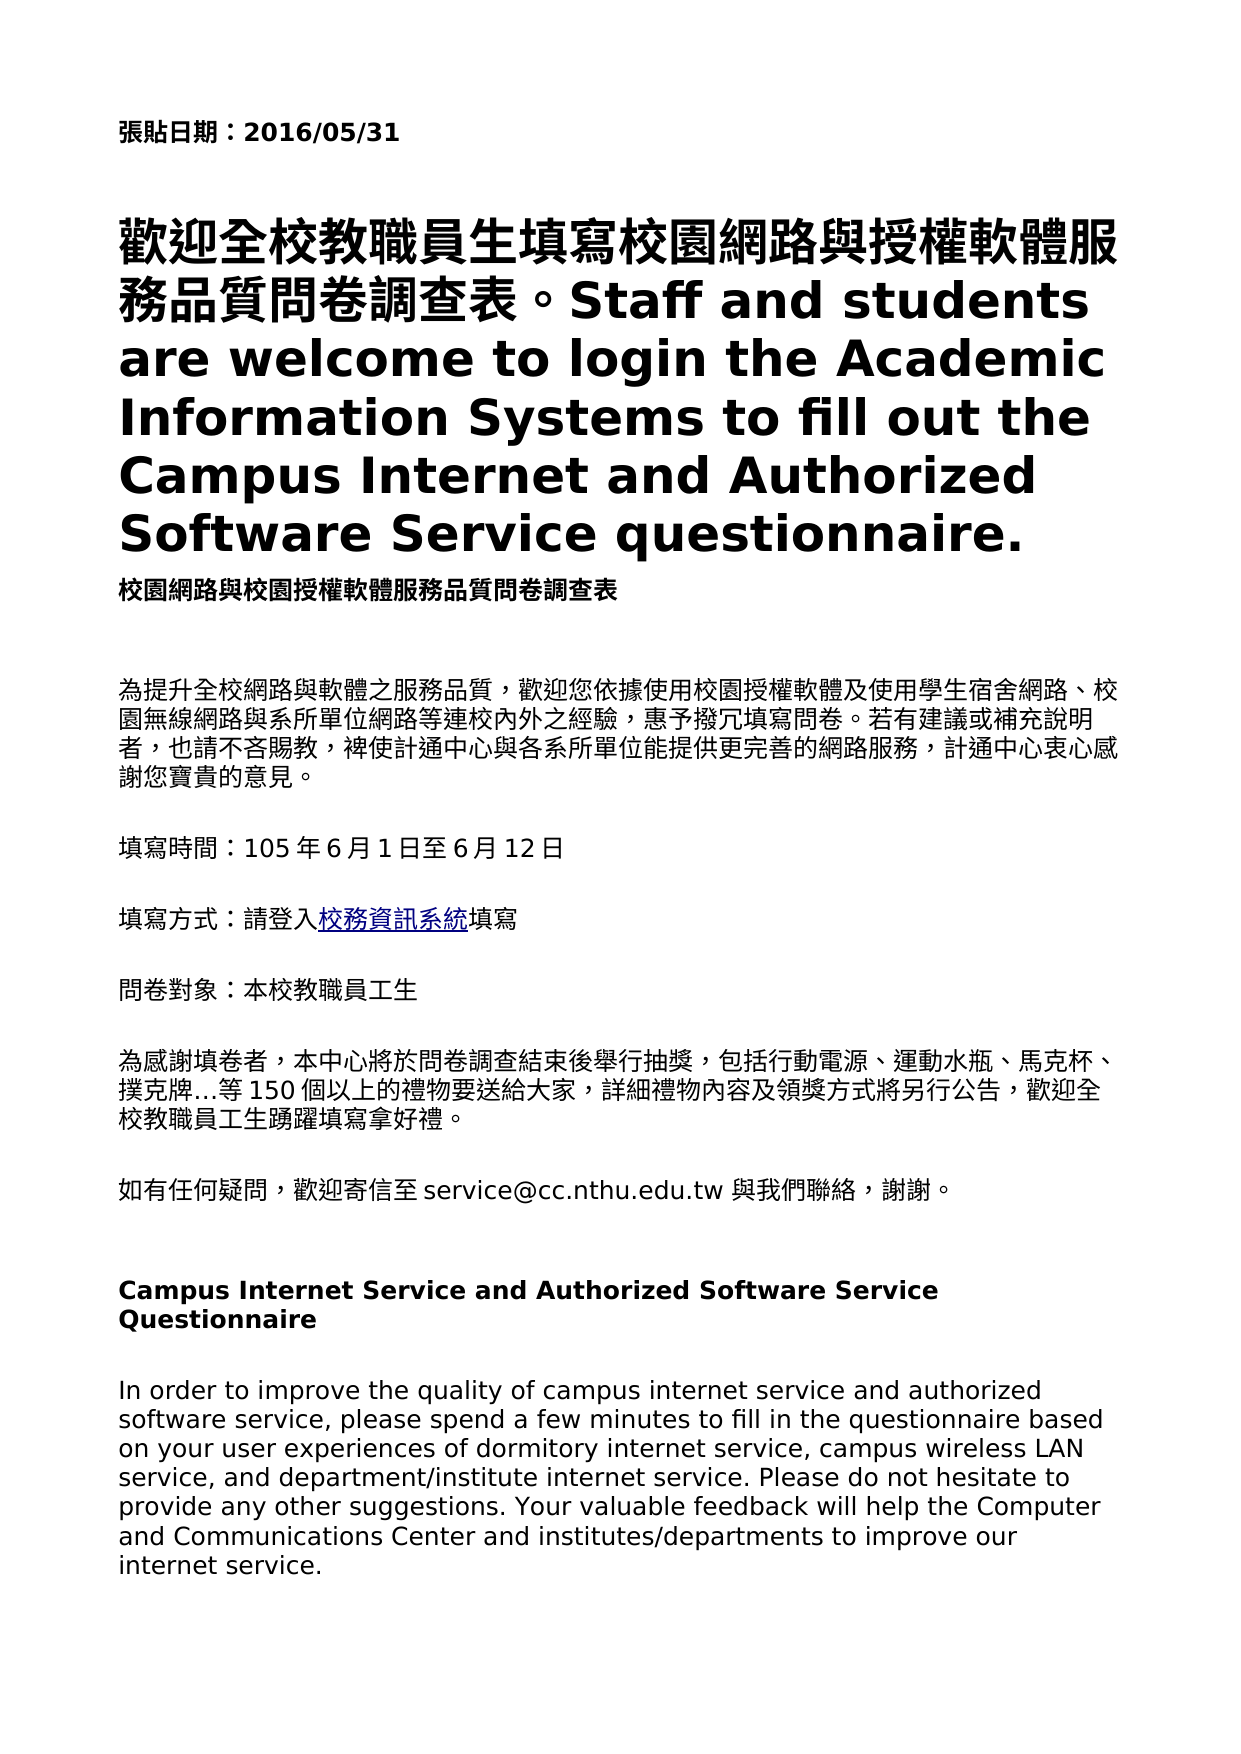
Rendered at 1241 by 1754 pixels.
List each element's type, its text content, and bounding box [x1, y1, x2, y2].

text 問卷對象：本校教職員工生 [118, 976, 1122, 1034]
subtitle 歡迎全校教職員生填寫校園網路與授權軟體服務品質問卷調查表。Staff and students are welcome to login the Academic Information Systems to fill out the Campus Internet and Authorized Software Service questionnaire. [118, 214, 1122, 563]
text 為提升全校網路與軟體之服務品質，歡迎您依據使用校園授權軟體及使用學生宿舍網路、校園無線網路與系所單位網路等連校內外之經驗，惠予撥冗填寫問卷。若有建議或補充說明者，也請不吝賜教，裨使計通中心與各系所單位能提供更完善的網路服務，計通中心衷心感謝您寶貴的意見。 [118, 676, 1122, 822]
text 填寫時間：105年6月1日至6月12日 [118, 834, 1122, 892]
text 填寫方式：請登入校務資訊系統填寫 [118, 905, 1122, 963]
text In order to improve the quality of campus internet service and authorized software service, please spend a few minutes to fill in the questionnaire based on your user experiences of dormitory internet service, campus wireless LAN service, and department/institute internet service. Please do not hesitate to provide any other suggestions. Your valuable feedback will help the Computer and Communications Center and institutes/departments to improve our internet service. [118, 1376, 1122, 1609]
text 為感謝填卷者，本中心將於問卷調查結束後舉行抽獎，包括行動電源、運動水瓶、馬克杯、撲克牌…等150個以上的禮物要送給大家，詳細禮物內容及領獎方式將另行公告，歡迎全校教職員工生踴躍填寫拿好禮。 [118, 1047, 1122, 1163]
text 張貼日期：2016/05/31 [118, 118, 1122, 176]
text 如有任何疑問，歡迎寄信至service@cc.nthu.edu.tw 與我們聯絡，謝謝。 [118, 1176, 1122, 1263]
text 校園網路與校園授權軟體服務品質問卷調查表 [118, 576, 1122, 663]
text Campus Internet Service and Authorized Software Service Questionnaire [118, 1276, 1122, 1363]
